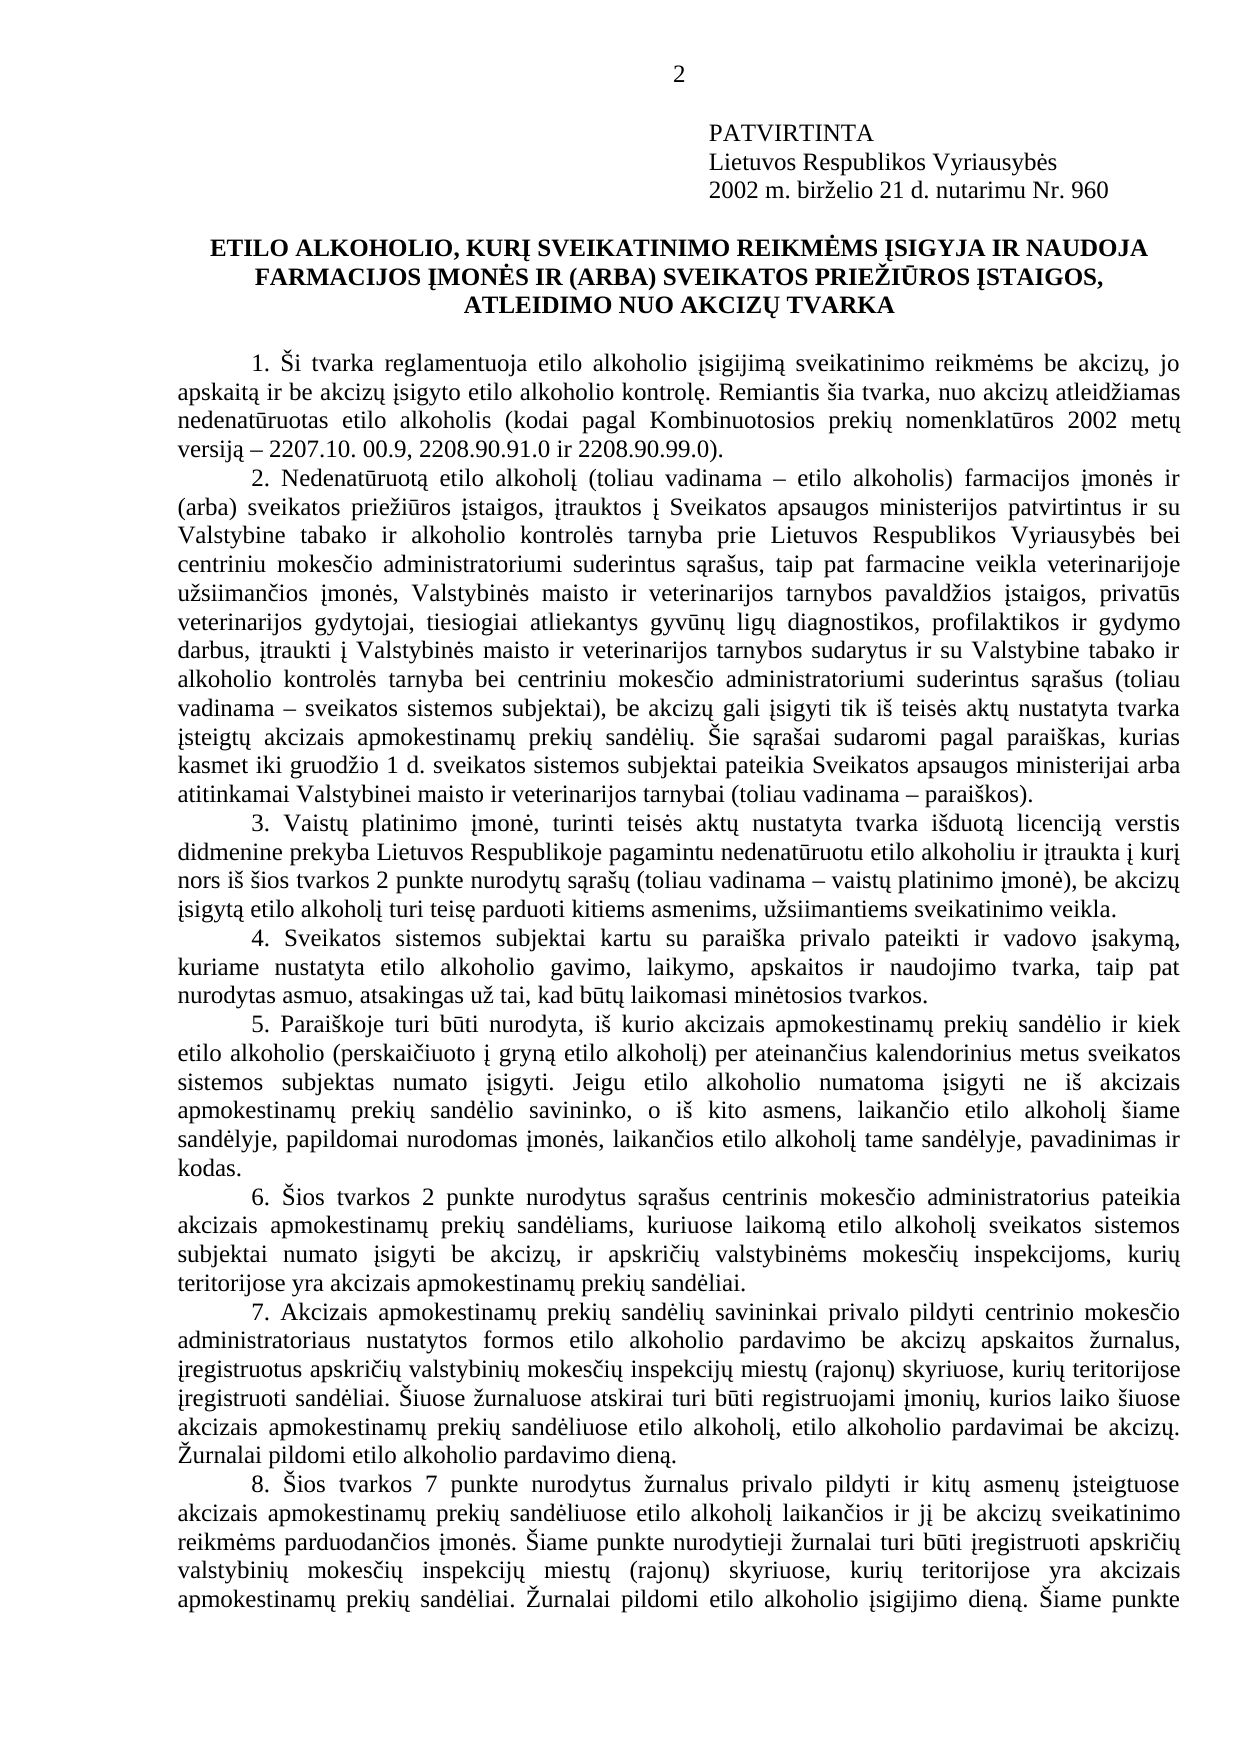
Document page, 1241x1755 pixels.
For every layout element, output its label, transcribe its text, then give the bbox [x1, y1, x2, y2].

text ATLEIDIMO NUO AKCIZŲ TVARKA [177, 291, 1181, 319]
text 2002 m. birželio 21 d. nutarimu Nr. 960 [177, 176, 1181, 204]
text 3. Vaistų platinimo įmonė, turinti teisės aktų nustatyta tvarka išduotą licenciją verstis didmenine prekyba Lietuvos Respublikoje pagamintu nedenatūruotu etilo alkoholiu ir įtraukta į kurį nors iš šios tvarkos 2 punkte nurodytų sąrašų (toliau vadinama – vaistų platinimo įmonė), be akcizų įsigytą etilo alkoholį turi teisę parduoti kitiems asmenims, užsiimantiems sveikatinimo veikla. [177, 808, 1181, 923]
text 2. Nedenatūruotą etilo alkoholį (toliau vadinama – etilo alkoholis) farmacijos įmonės ir (arba) sveikatos priežiūros įstaigos, įtrauktos į Sveikatos apsaugos ministerijos patvirtintus ir su Valstybine tabako ir alkoholio kontrolės tarnyba prie Lietuvos Respublikos Vyriausybės bei centriniu mokesčio administratoriumi suderintus sąrašus, taip pat farmacine veikla veterinarijoje užsiimančios įmonės, Valstybinės maisto ir veterinarijos tarnybos pavaldžios įstaigos, privatūs veterinarijos gydytojai, tiesiogiai atliekantys gyvūnų ligų diagnostikos, profilaktikos ir gydymo darbus, įtraukti į Valstybinės maisto ir veterinarijos tarnybos sudarytus ir su Valstybine tabako ir alkoholio kontrolės tarnyba bei centriniu mokesčio administratoriumi suderintus sąrašus (toliau vadinama – sveikatos sistemos subjektai), be akcizų gali įsigyti tik iš teisės aktų nustatyta tvarka įsteigtų akcizais apmokestinamų prekių sandėlių. Šie sąrašai sudaromi pagal paraiškas, kurias kasmet iki gruodžio 1 d. sveikatos sistemos subjektai pateikia Sveikatos apsaugos ministerijai arba atitinkamai Valstybinei maisto ir veterinarijos tarnybai (toliau vadinama – paraiškos). [177, 463, 1181, 808]
text 1. Ši tvarka reglamentuoja etilo alkoholio įsigijimą sveikatinimo reikmėms be akcizų, jo apskaitą ir be akcizų įsigyto etilo alkoholio kontrolę. Remiantis šia tvarka, nuo akcizų atleidžiamas nedenatūruotas etilo alkoholis (kodai pagal Kombinuotosios prekių nomenklatūros 2002 metų versiją – 2207.10. 00.9, 2208.90.91.0 ir 2208.90.99.0). [177, 348, 1181, 463]
text 5. Paraiškoje turi būti nurodyta, iš kurio akcizais apmokestinamų prekių sandėlio ir kiek etilo alkoholio (perskaičiuoto į gryną etilo alkoholį) per ateinančius kalendorinius metus sveikatos sistemos subjektas numato įsigyti. Jeigu etilo alkoholio numatoma įsigyti ne iš akcizais apmokestinamų prekių sandėlio savininko, o iš kito asmens, laikančio etilo alkoholį šiame sandėlyje, papildomai nurodomas įmonės, laikančios etilo alkoholį tame sandėlyje, pavadinimas ir kodas. [177, 1009, 1181, 1182]
text FARMACIJOS ĮMONĖS IR (ARBA) SVEIKATOS PRIEŽIŪROS ĮSTAIGOS, [177, 262, 1181, 291]
text Lietuvos Respublikos Vyriausybės [177, 147, 1181, 176]
text 4. Sveikatos sistemos subjektai kartu su paraiška privalo pateikti ir vadovo įsakymą, kuriame nustatyta etilo alkoholio gavimo, laikymo, apskaitos ir naudojimo tvarka, taip pat nurodytas asmuo, atsakingas už tai, kad būtų laikomasi minėtosios tvarkos. [177, 923, 1181, 1009]
text PATVIRTINTA [709, 118, 1181, 147]
text 8. Šios tvarkos 7 punkte nurodytus žurnalus privalo pildyti ir kitų asmenų įsteigtuose akcizais apmokestinamų prekių sandėliuose etilo alkoholį laikančios ir jį be akcizų sveikatinimo reikmėms parduodančios įmonės. Šiame punkte nurodytieji žurnalai turi būti įregistruoti apskričių valstybinių mokesčių inspekcijų miestų (rajonų) skyriuose, kurių teritorijose yra akcizais apmokestinamų prekių sandėliai. Žurnalai pildomi etilo alkoholio įsigijimo dieną. Šiame punkte [177, 1469, 1181, 1613]
text 6. Šios tvarkos 2 punkte nurodytus sąrašus centrinis mokesčio administratorius pateikia akcizais apmokestinamų prekių sandėliams, kuriuose laikomą etilo alkoholį sveikatos sistemos subjektai numato įsigyti be akcizų, ir apskričių valstybinėms mokesčių inspekcijoms, kurių teritorijose yra akcizais apmokestinamų prekių sandėliai. [177, 1182, 1181, 1297]
text ETILO ALKOHOLIO, KURĮ SVEIKATINIMO REIKMĖMS ĮSIGYJA IR NAUDOJA [177, 233, 1181, 262]
text 7. Akcizais apmokestinamų prekių sandėlių savininkai privalo pildyti centrinio mokesčio administratoriaus nustatytos formos etilo alkoholio pardavimo be akcizų apskaitos žurnalus, įregistruotus apskričių valstybinių mokesčių inspekcijų miestų (rajonų) skyriuose, kurių teritorijose įregistruoti sandėliai. Šiuose žurnaluose atskirai turi būti registruojami įmonių, kurios laiko šiuose akcizais apmokestinamų prekių sandėliuose etilo alkoholį, etilo alkoholio pardavimai be akcizų. Žurnalai pildomi etilo alkoholio pardavimo dieną. [177, 1297, 1181, 1469]
